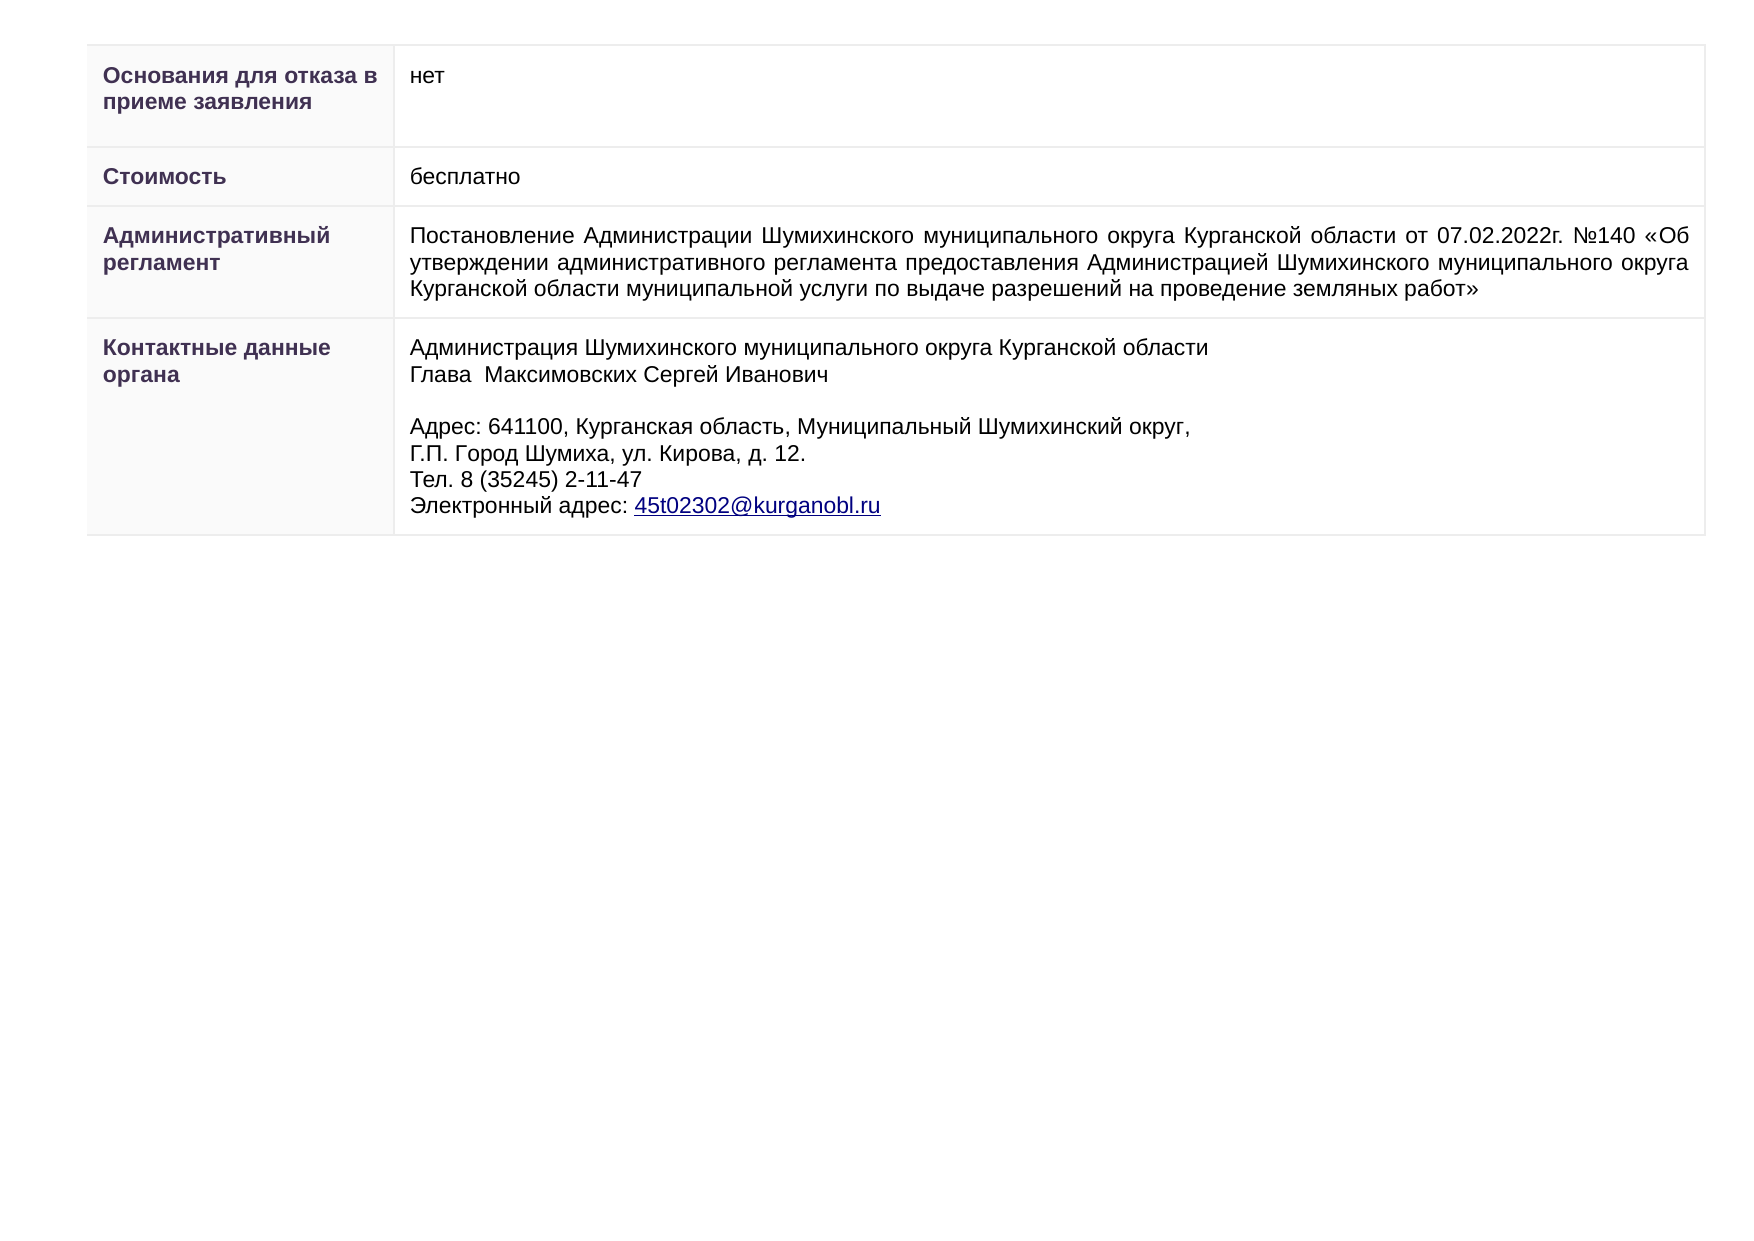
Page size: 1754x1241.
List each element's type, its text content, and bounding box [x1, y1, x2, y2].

table_cell Администрация Шумихинского муниципального округа Курганской области Глава Максимовских Сергей Иванович Адрес: 641100, Курганская область, Муниципальный Шумихинский округ, Г.П. Город Шумиха, ул. Кирова, д. 12. Тел. 8 (35245) 2-11-47 Электронный адрес: 45t02302@kurganobl.ru [395, 319, 1704, 534]
table_cell Стоимость [87, 148, 393, 205]
table_cell нет [395, 46, 1704, 146]
table_cell Контактные данные органа [87, 319, 393, 534]
table_cell Постановление Администрации Шумихинского муниципального округа Курганской области от 07.02.2022г. №140 «Об утверждении административного регламента предоставления Администрацией Шумихинского муниципального округа Курганской области муниципальной услуги по выдаче разрешений на проведение земляных работ» [395, 207, 1704, 317]
table_cell бесплатно [395, 148, 1704, 205]
table_cell Административный регламент [87, 207, 393, 317]
table_cell Основания для отказа в приеме заявления [87, 46, 393, 146]
